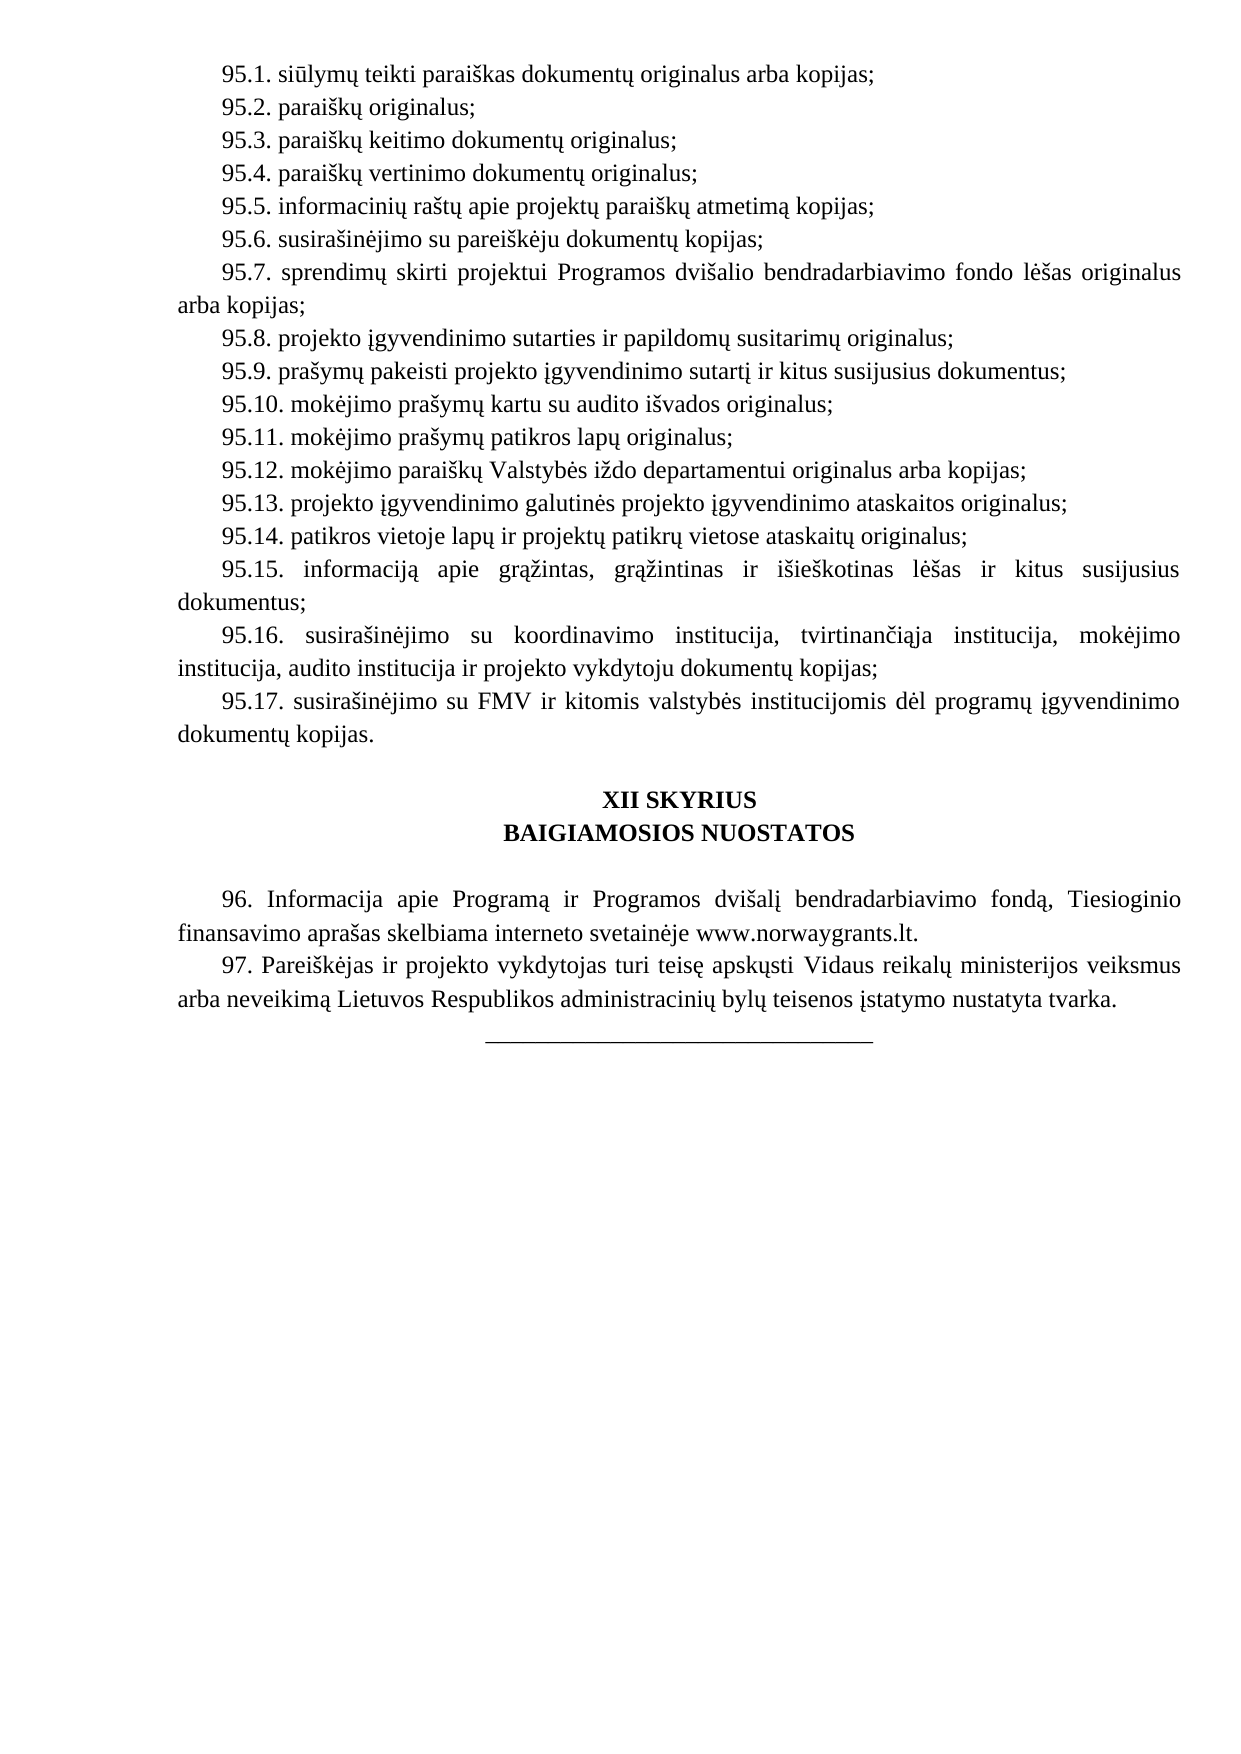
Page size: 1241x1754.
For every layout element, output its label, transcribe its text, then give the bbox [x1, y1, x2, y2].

text 95.12. mokėjimo paraiškų Valstybės iždo departamentui originalus arba kopijas; [177, 455, 1181, 484]
text _______________________________ [177, 1017, 1181, 1045]
text XII SKYRIUS [177, 786, 1181, 814]
text 95.6. susirašinėjimo su pareiškėju dokumentų kopijas; [177, 224, 1181, 253]
text 95.15. informaciją apie grąžintas, grąžintinas ir išieškotinas lėšas ir kitus susijusius dokumentus; [177, 554, 1181, 616]
text 96. Informacija apie Programą ir Programos dvišalį bendradarbiavimo fondą, Tiesioginio finansavimo aprašas skelbiama interneto svetainėje www.norwaygrants.lt. [177, 884, 1181, 946]
text 95.17. susirašinėjimo su FMV ir kitomis valstybės institucijomis dėl programų įgyvendinimo dokumentų kopijas. [177, 686, 1181, 748]
text 95.5. informacinių raštų apie projektų paraiškų atmetimą kopijas; [177, 191, 1181, 220]
text 95.7. sprendimų skirti projektui Programos dvišalio bendradarbiavimo fondo lėšas originalus arba kopijas; [177, 257, 1181, 319]
text 97. Pareiškėjas ir projekto vykdytojas turi teisę apskųsti Vidaus reikalų ministerijos veiksmus arba neveikimą Lietuvos Respublikos administracinių bylų teisenos įstatymo nustatyta tvarka. [177, 951, 1181, 1012]
text 95.2. paraiškų originalus; [177, 92, 1181, 121]
text BAIGIAMOSIOS NUOSTATOS [177, 818, 1181, 847]
text 95.3. paraiškų keitimo dokumentų originalus; [177, 125, 1181, 154]
text 95.8. projekto įgyvendinimo sutarties ir papildomų susitarimų originalus; [177, 323, 1181, 352]
text 95.16. susirašinėjimo su koordinavimo institucija, tvirtinančiąja institucija, mokėjimo institucija, audito institucija ir projekto vykdytoju dokumentų kopijas; [177, 620, 1181, 682]
text 95.10. mokėjimo prašymų kartu su audito išvados originalus; [177, 389, 1181, 418]
text 95.1. siūlymų teikti paraiškas dokumentų originalus arba kopijas; [177, 59, 1181, 88]
text 95.14. patikros vietoje lapų ir projektų patikrų vietose ataskaitų originalus; [177, 521, 1181, 550]
text 95.4. paraiškų vertinimo dokumentų originalus; [177, 158, 1181, 187]
text 95.11. mokėjimo prašymų patikros lapų originalus; [177, 422, 1181, 451]
text 95.9. prašymų pakeisti projekto įgyvendinimo sutartį ir kitus susijusius dokumentus; [177, 356, 1181, 385]
text 95.13. projekto įgyvendinimo galutinės projekto įgyvendinimo ataskaitos originalus; [177, 488, 1181, 517]
